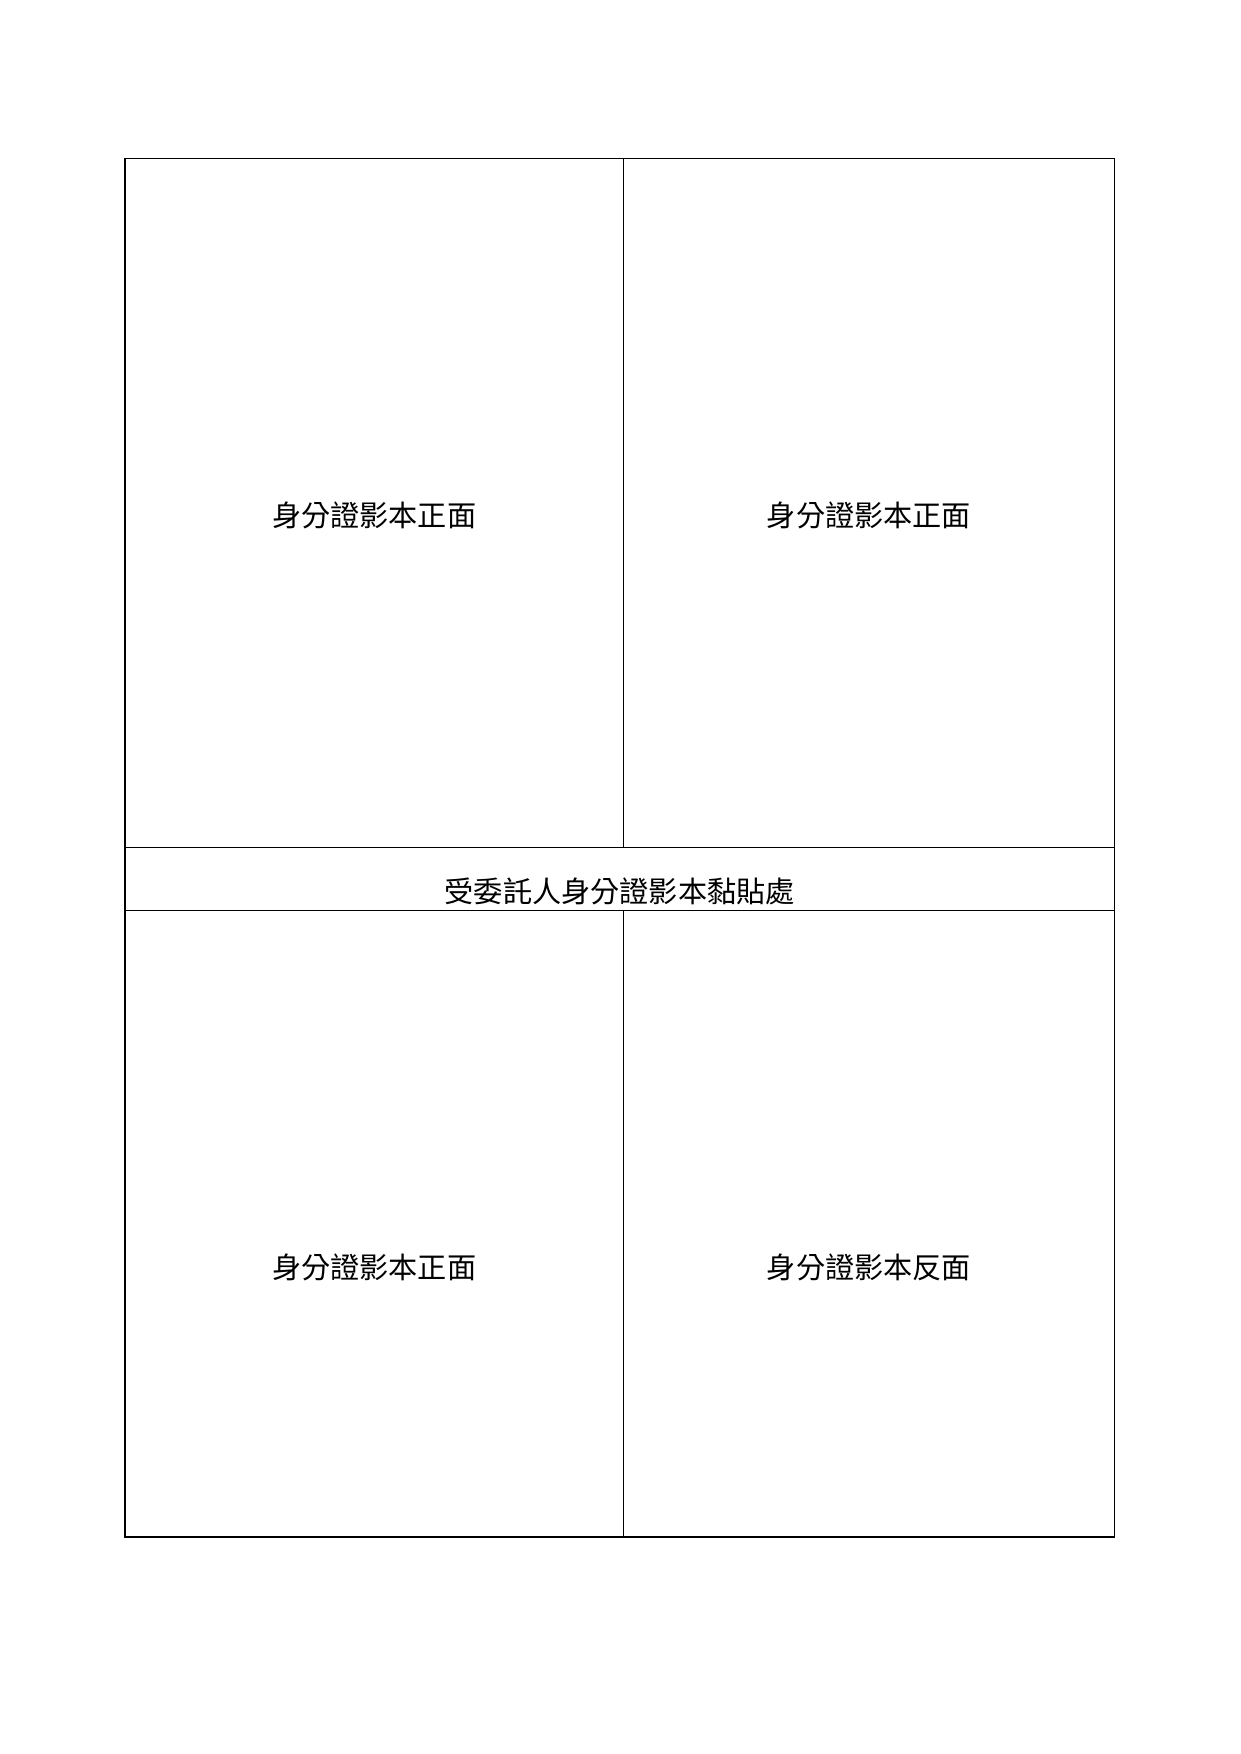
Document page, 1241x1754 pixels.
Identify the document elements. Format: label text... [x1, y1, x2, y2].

table_cell 身分證影本正面 [624, 159, 1114, 847]
table_cell 身分證影本正面 [126, 911, 623, 1536]
table_cell 身分證影本正面 [126, 159, 623, 847]
table_cell 身分證影本反面 [624, 911, 1114, 1536]
table_cell 受委託人身分證影本黏貼處 [126, 848, 1114, 910]
